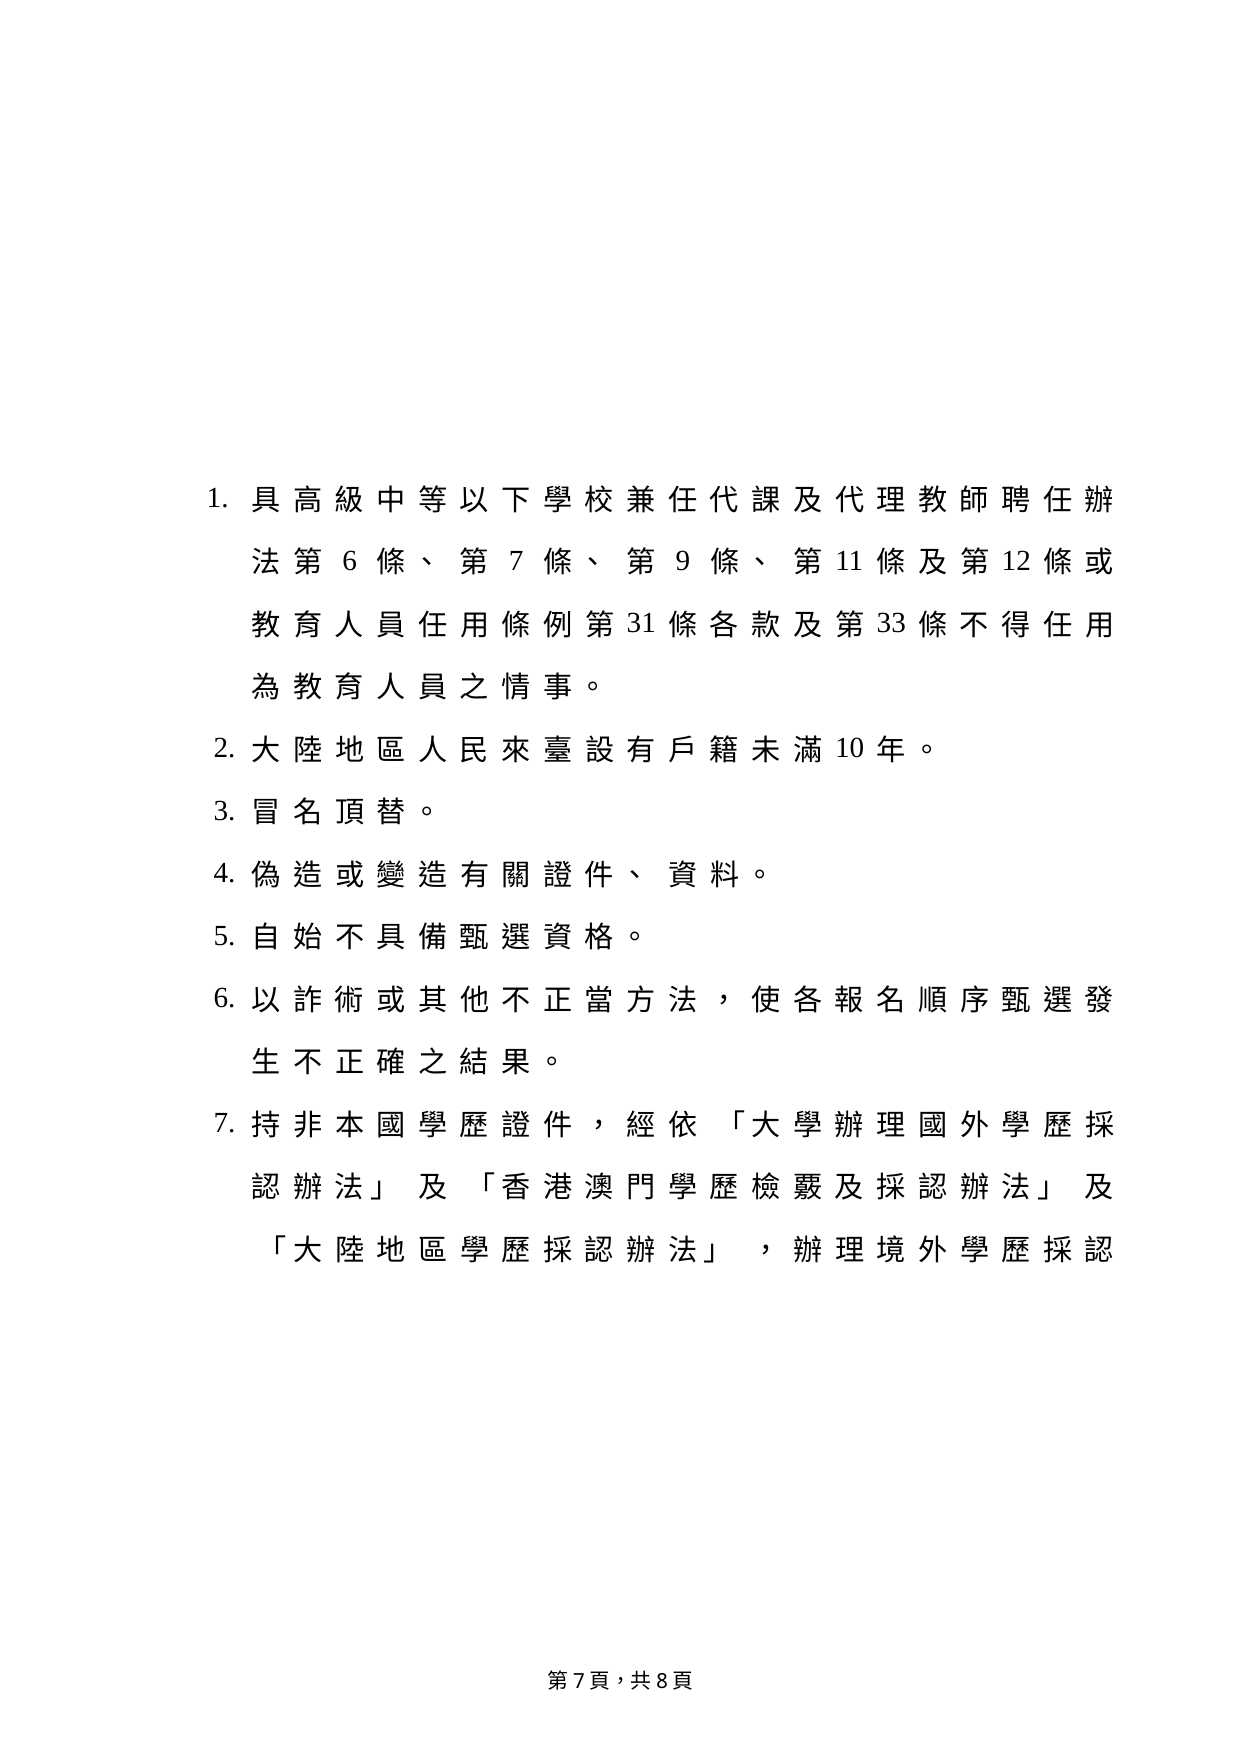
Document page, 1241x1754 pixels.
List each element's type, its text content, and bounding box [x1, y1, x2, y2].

text 2.大陸地區人民來臺設有戶籍未滿10年。 [195, 706, 1120, 768]
text 4.偽造或變造有關證件、資料。 [195, 831, 1120, 893]
text 3.冒名頂替。 [195, 768, 1120, 831]
text 6.以詐術或其他不正當方法，使各報名順序甄選發生不正確之結果。 [195, 956, 1120, 1081]
text 1. 具高級中等以下學校兼任代課及代理教師聘任辦法第6條、第7條、第9條、第11條及第12條或教育人員任用條例第31條各款及第33條不得任用為教育人員之情事。 [195, 456, 1120, 706]
text 7.持非本國學歷證件，經依「大學辦理國外學歷採認辦法」及「香港澳門學歷檢覈及採認辦法」及「大陸地區學歷採認辦法」，辦理境外學歷採認 [195, 1081, 1120, 1268]
text 5.自始不具備甄選資格。 [195, 893, 1120, 956]
